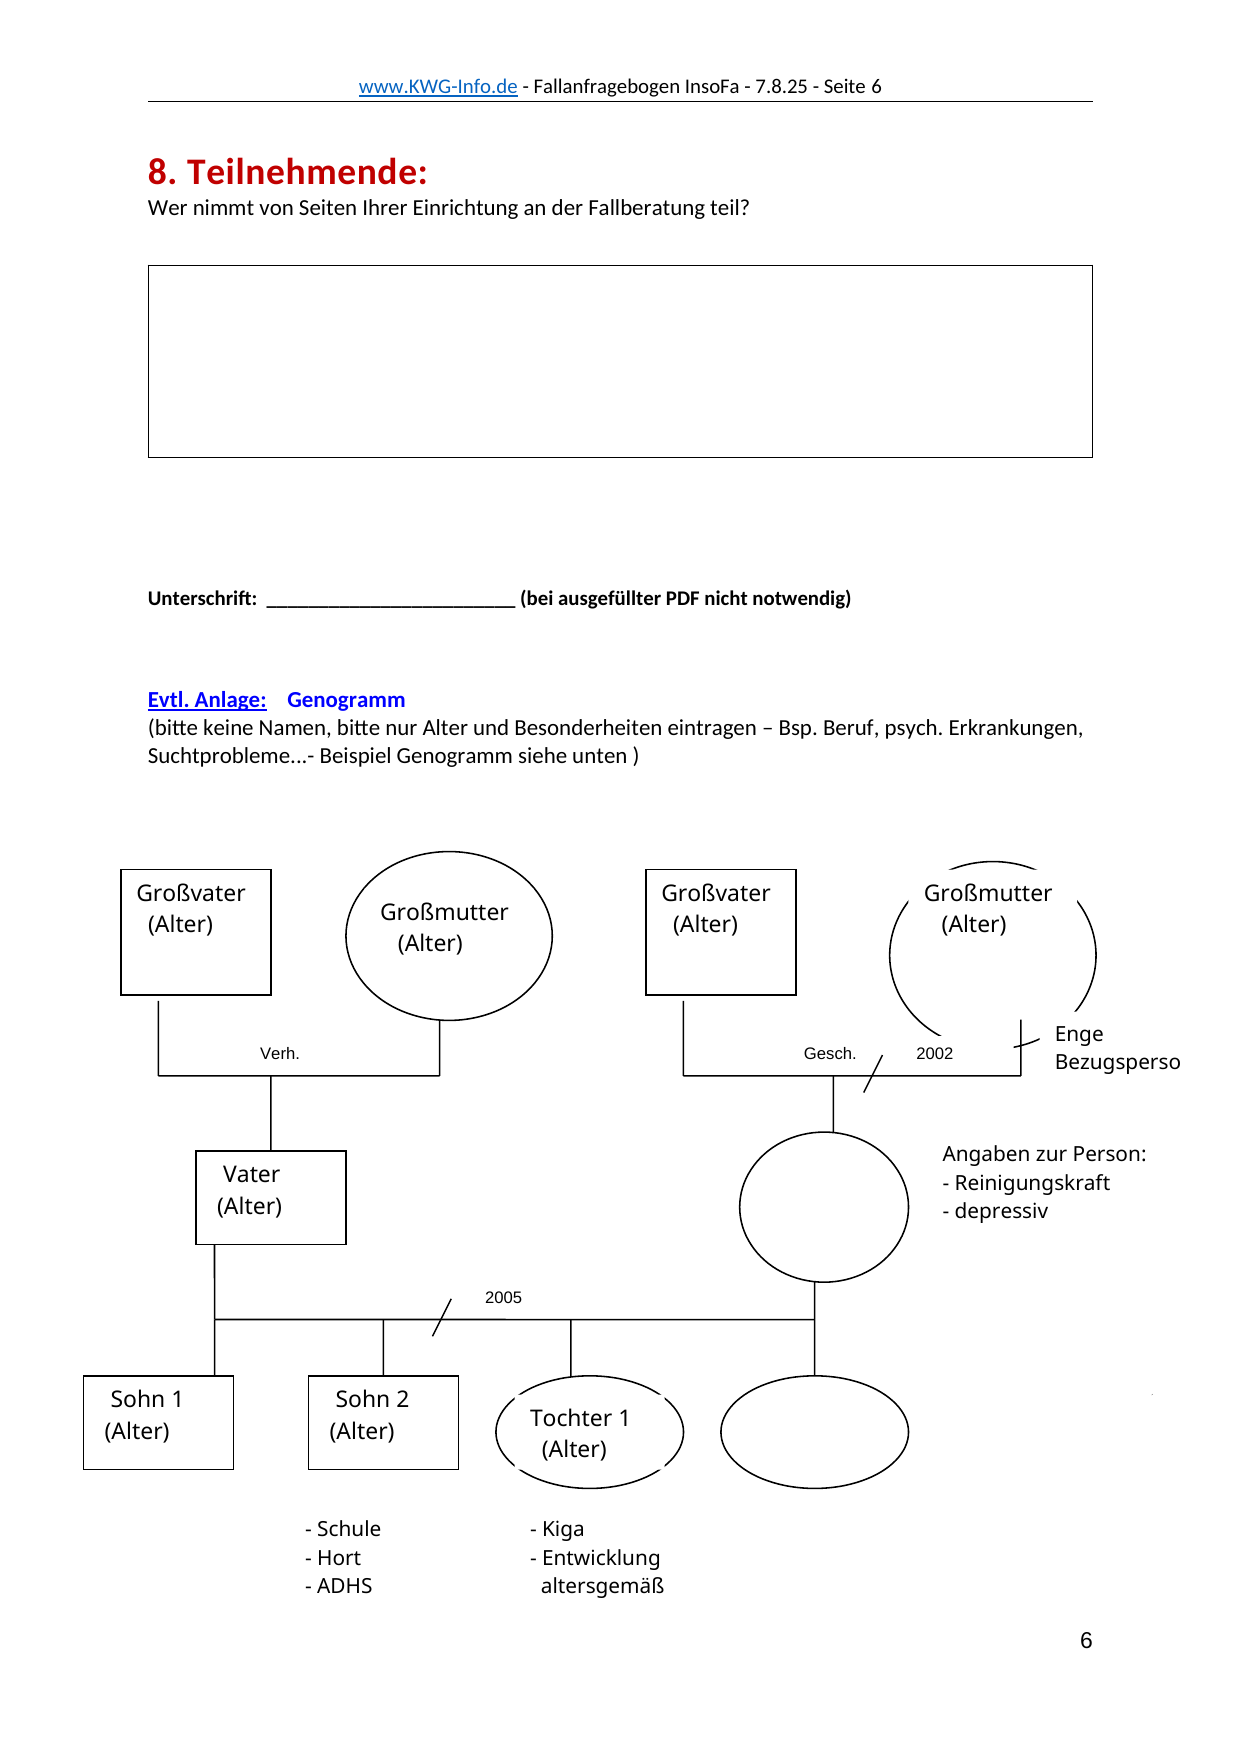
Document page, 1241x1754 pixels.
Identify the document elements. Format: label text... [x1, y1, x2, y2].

text (Alter) [530, 1433, 650, 1462]
text - Hort [305, 1543, 443, 1571]
text Enge Bezugsperson [1054, 1019, 1193, 1079]
text Sohn 1 (Alter) [98, 1383, 218, 1446]
text - ADHS [305, 1571, 443, 1593]
text Wer nimmt von Seiten Ihrer Einrichtung an der Fallberatung teil? [148, 193, 1093, 221]
text (bitte keine Namen, bitte nur Alter und Besonderheiten eintragen – Bsp. Beruf, psych. Erkrankungen, Suchtprobleme...- Beispiel Genogramm siehe unten ) [148, 713, 1093, 769]
text - Reinigungskraft [942, 1168, 1156, 1196]
text Tochter 1 [530, 1402, 650, 1433]
text Gesch. [804, 1044, 868, 1063]
text - depressiv [942, 1196, 1156, 1225]
text Vater [211, 1158, 331, 1189]
text Sohn 2 (Alter) [323, 1383, 443, 1446]
text Großmutter (Alter) [923, 877, 1062, 939]
text Großmutter [380, 896, 518, 927]
text 2005 [485, 1287, 549, 1307]
text (Alter) [136, 908, 256, 939]
text (Alter) [211, 1189, 331, 1221]
text Evtl. Anlage: Genogramm [148, 685, 1093, 713]
text Angaben zur Person: [942, 1139, 1156, 1168]
text Verh. [260, 1044, 305, 1063]
text 2002 [916, 1044, 999, 1063]
text (Alter) [380, 927, 518, 958]
text Großvater [136, 877, 256, 908]
text - Schule [305, 1514, 443, 1543]
table_header [149, 266, 1092, 457]
text - Kiga - Entwicklung altersgemäß [530, 1514, 668, 1600]
text Unterschrift: ________________________ (bei ausgefüllter PDF nicht notwendig) [148, 585, 1093, 610]
text 8. Teilnehmende: [148, 148, 1093, 193]
text Großvater (Alter) [661, 877, 781, 939]
